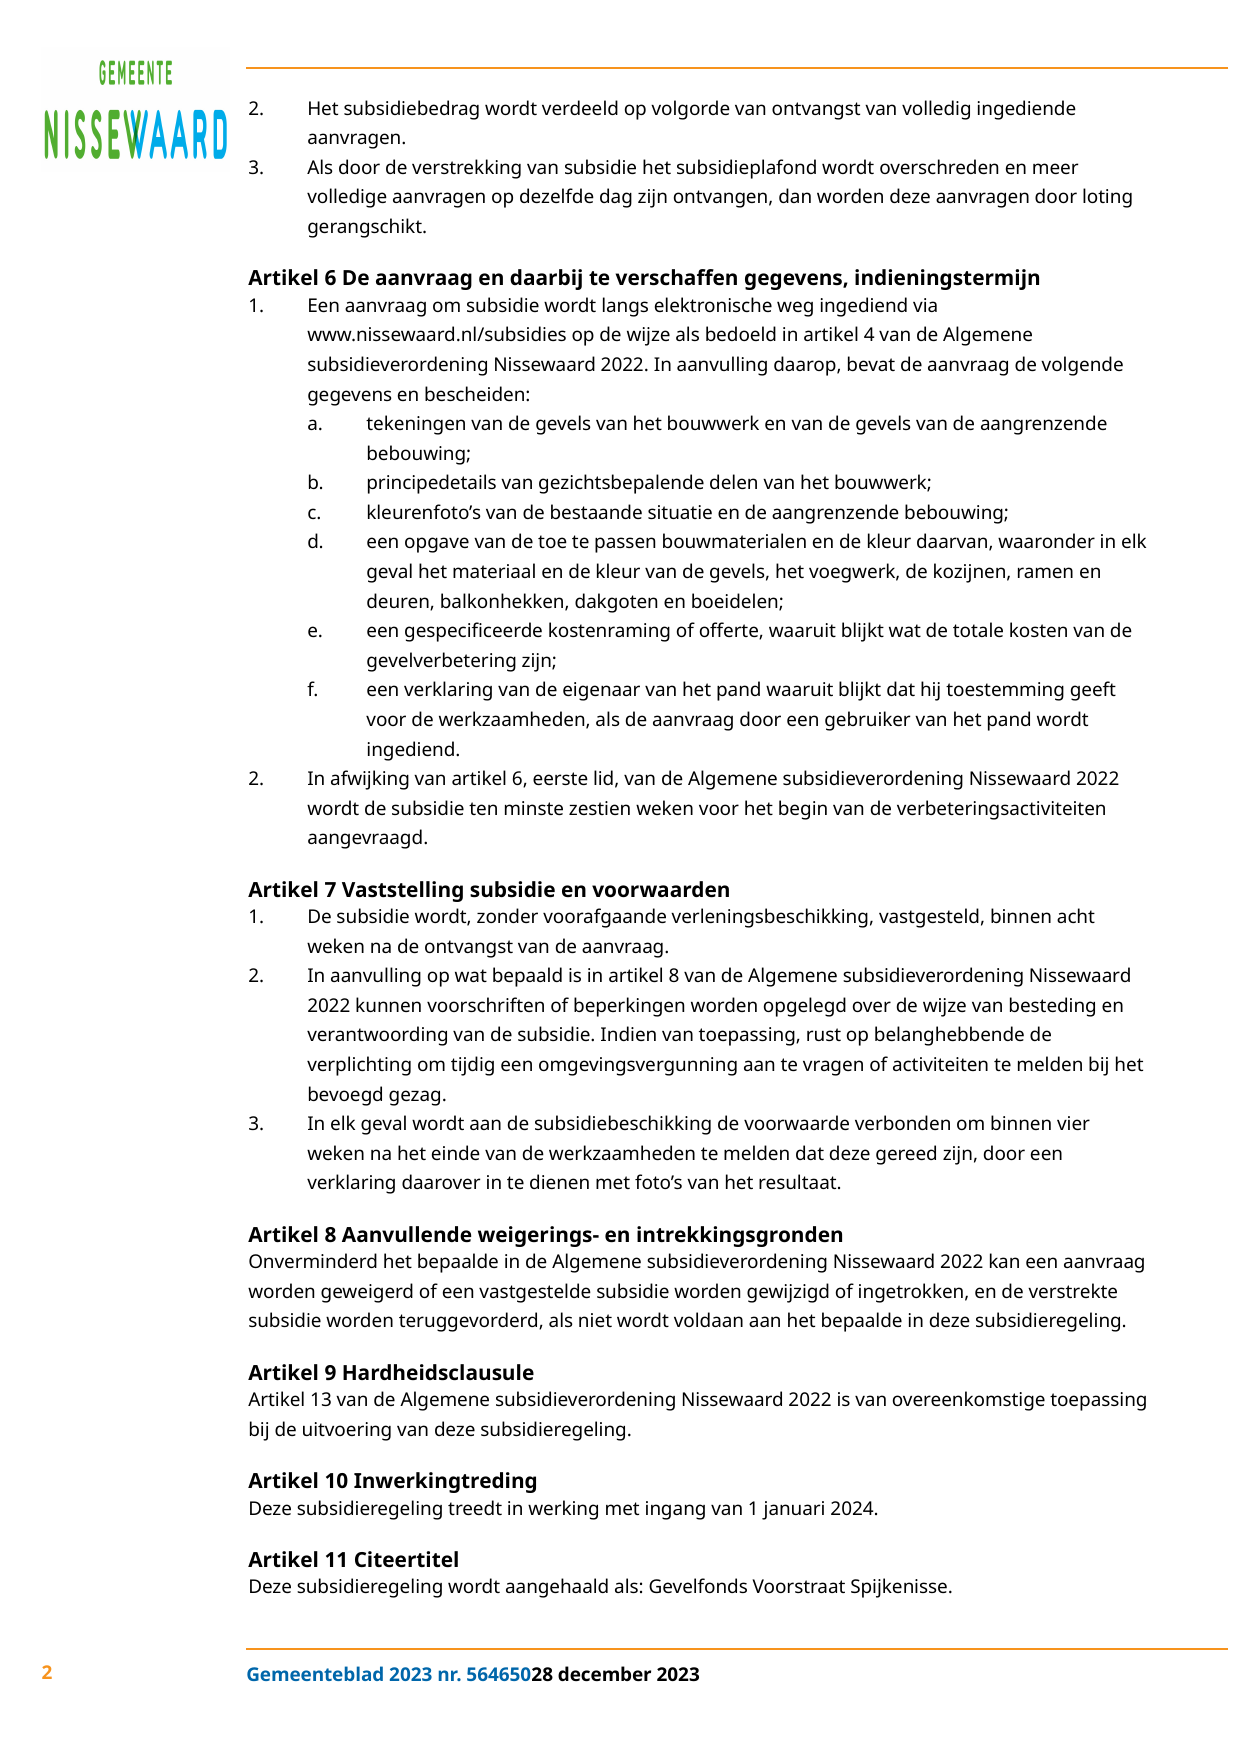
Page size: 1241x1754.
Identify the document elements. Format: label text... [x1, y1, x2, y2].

list In aanvulling op wat bepaald is in artikel 8 van de Algemene subsidieverordening Nissewaard 2022 kunnen voorschriften of beperkingen worden opgelegd over de wijze van besteding en verantwoording van de subsidie. Indien van toepassing, rust op belanghebbende de verplichting om tijdig een omgevingsvergunning aan te vragen of activiteiten te melden bij het bevoegd gezag. [248, 962, 1152, 1107]
list een gespecificeerde kostenraming of offerte, waaruit blijkt wat de totale kosten van de gevelverbetering zijn; [307, 617, 1152, 673]
text Artikel 8 Aanvullende weigerings- en intrekkingsgronden [248, 1220, 1152, 1248]
list tekeningen van de gevels van het bouwwerk en van de gevels van de aangrenzende bebouwing; [307, 410, 1152, 466]
list Een aanvraag om subsidie wordt langs elektronische weg ingediend via www.nissewaard.nl/subsidies op de wijze als bedoeld in artikel 4 van de Algemene subsidieverordening Nissewaard 2022. In aanvulling daarop, bevat de aanvraag de volgende gegevens en bescheiden: [248, 292, 1152, 406]
text Artikel 6 De aanvraag en daarbij te verschaffen gegevens, indieningstermijn [248, 263, 1152, 292]
list In elk geval wordt aan de subsidiebeschikking de voorwaarde verbonden om binnen vier weken na het einde van de werkzaamheden te melden dat deze gereed zijn, door een verklaring daarover in te dienen met foto’s van het resultaat. [248, 1110, 1152, 1195]
text Artikel 9 Hardheidsclausule [248, 1358, 1152, 1386]
list principedetails van gezichtsbepalende delen van het bouwwerk; [307, 469, 1152, 495]
list kleurenfoto’s van de bestaande situatie en de aangrenzende bebouwing; [307, 499, 1152, 525]
text Onverminderd het bepaalde in de Algemene subsidieverordening Nissewaard 2022 kan een aanvraag worden geweigerd of een vastgestelde subsidie worden gewijzigd of ingetrokken, en de verstrekte subsidie worden teruggevorderd, als niet wordt voldaan aan het bepaalde in deze subsidieregeling. [248, 1248, 1152, 1333]
text Deze subsidieregeling wordt aangehaald als: Gevelfonds Voorstraat Spijkenisse. [248, 1574, 1152, 1599]
list Als door de verstrekking van subsidie het subsidieplafond wordt overschreden en meer volledige aanvragen op dezelfde dag zijn ontvangen, dan worden deze aanvragen door loting gerangschikt. [248, 154, 1152, 239]
list een opgave van de toe te passen bouwmaterialen en de kleur daarvan, waaronder in elk geval het materiaal en de kleur van de gevels, het voegwerk, de kozijnen, ramen en deuren, balkonhekken, dakgoten en boeidelen; [307, 529, 1152, 613]
list De subsidie wordt, zonder voorafgaande verleningsbeschikking, vastgesteld, binnen acht weken na de ontvangst van de aanvraag. [248, 903, 1152, 959]
text Artikel 11 Citeertitel [248, 1545, 1152, 1574]
list In afwijking van artikel 6, eerste lid, van de Algemene subsidieverordening Nissewaard 2022 wordt de subsidie ten minste zestien weken voor het begin van de verbeteringsactiviteiten aangevraagd. [248, 765, 1152, 850]
text Artikel 10 Inwerkingtreding [248, 1466, 1152, 1495]
list een verklaring van de eigenaar van het pand waaruit blijkt dat hij toestemming geeft voor de werkzaamheden, als de aanvraag door een gebruiker van het pand wordt ingediend. [307, 677, 1152, 761]
text Artikel 7 Vaststelling subsidie en voorwaarden [248, 875, 1152, 903]
list Het subsidiebedrag wordt verdeeld op volgorde van ontvangst van volledig ingediende aanvragen. [248, 95, 1152, 150]
text Artikel 13 van de Algemene subsidieverordening Nissewaard 2022 is van overeenkomstige toepassing bij de uitvoering van deze subsidieregeling. [248, 1386, 1152, 1442]
picture [41, 47, 231, 172]
text Deze subsidieregeling treedt in werking met ingang van 1 januari 2024. [248, 1495, 1152, 1521]
